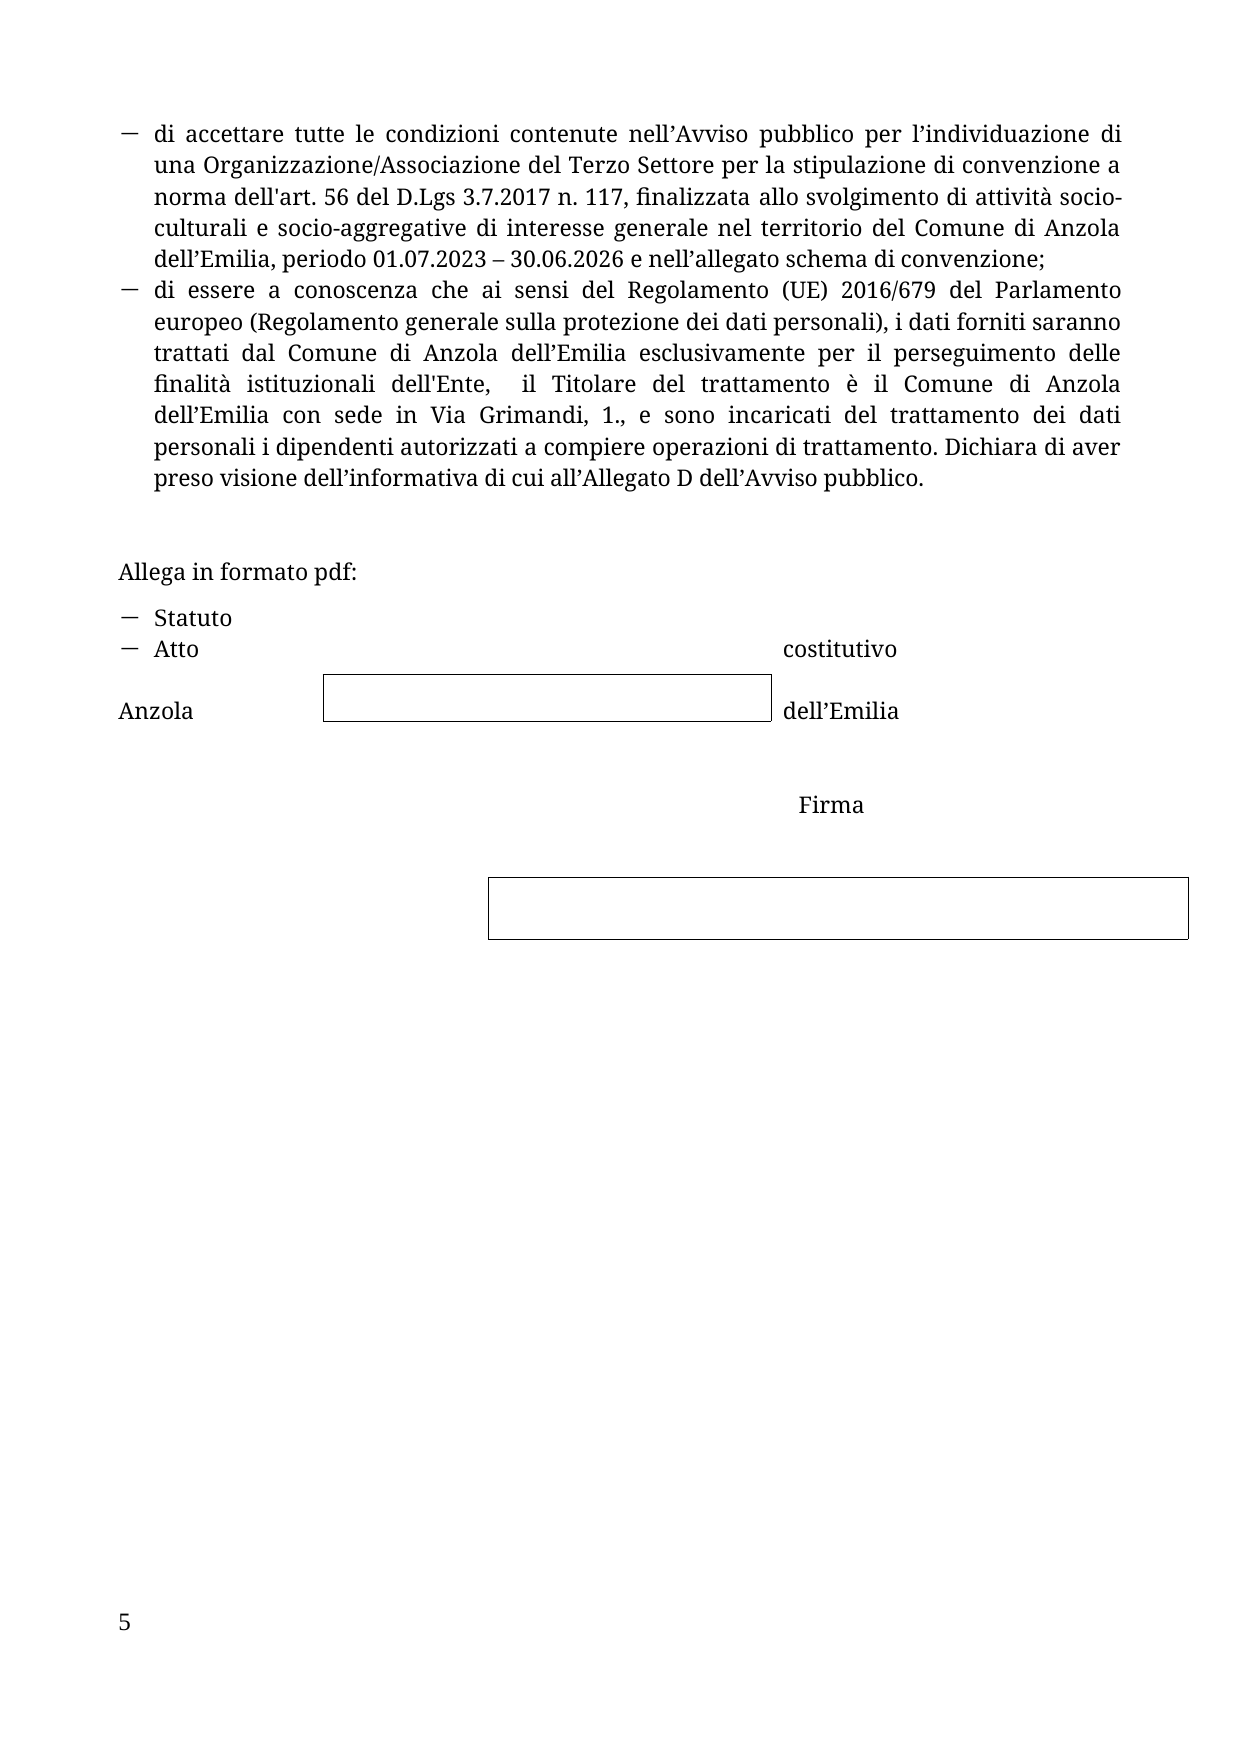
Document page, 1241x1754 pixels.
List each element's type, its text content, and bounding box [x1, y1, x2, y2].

text Firma [118, 789, 1122, 820]
subtitle Anzola dell’Emilia [118, 695, 1122, 726]
list Statuto [118, 601, 1122, 633]
list Atto costitutivo [118, 633, 1122, 664]
list di essere a conoscenza che ai sensi del Regolamento (UE) 2016/679 del Parlamento europeo (Regolamento generale sulla protezione dei dati personali), i dati forniti saranno trattati dal Comune di Anzola dell’Emilia esclusivamente per il perseguimento delle finalità istituzionali dell'Ente, il Titolare del trattamento è il Comune di Anzola dell’Emilia con sede in Via Grimandi, 1., e sono incaricati del trattamento dei dati personali i dipendenti autorizzati a compiere operazioni di trattamento. Dichiara di aver preso visione dell’informativa di cui all’Allegato D dell’Avviso pubblico. [118, 274, 1122, 493]
text Allega in formato pdf: [118, 556, 1122, 587]
list di accettare tutte le condizioni contenute nell’Avviso pubblico per l’individuazione di una Organizzazione/Associazione del Terzo Settore per la stipulazione di convenzione a norma dell'art. 56 del D.Lgs 3.7.2017 n. 117, finalizzata allo svolgimento di attività socio-culturali e socio-aggregative di interesse generale nel territorio del Comune di Anzola dell’Emilia, periodo 01.07.2023 – 30.06.2026 e nell’allegato schema di convenzione; [118, 118, 1122, 274]
